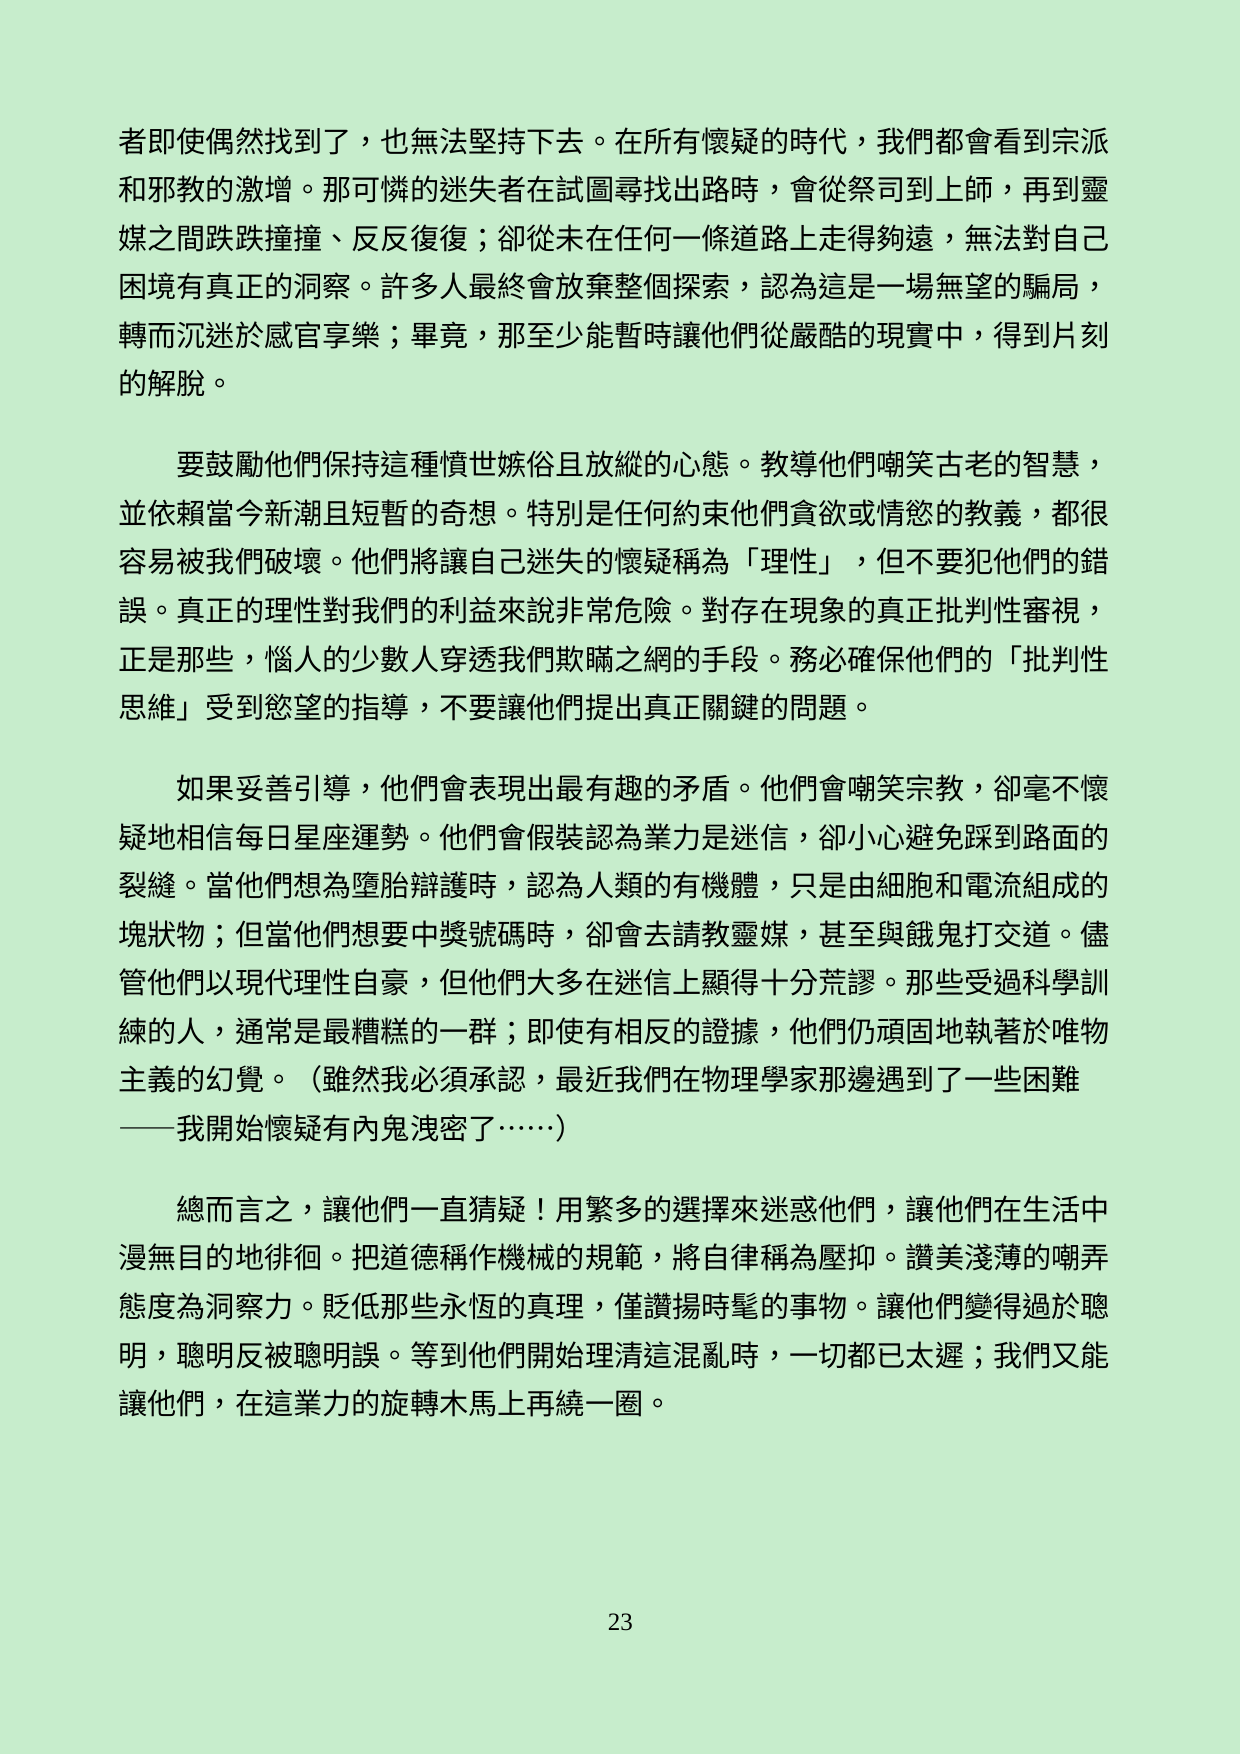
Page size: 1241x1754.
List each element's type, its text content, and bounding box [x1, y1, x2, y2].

text 要鼓勵他們保持這種憤世嫉俗且放縱的心態。教導他們嘲笑古老的智慧，並依賴當今新潮且短暫的奇想。特別是任何約束他們貪欲或情慾的教義，都很容易被我們破壞。他們將讓自己迷失的懷疑稱為「理性」，但不要犯他們的錯誤。真正的理性對我們的利益來說非常危險。對存在現象的真正批判性審視，正是那些，惱人的少數人穿透我們欺瞞之網的手段。務必確保他們的「批判性思維」受到慾望的指導，不要讓他們提出真正關鍵的問題。 [118, 442, 1122, 727]
text 如果妥善引導，他們會表現出最有趣的矛盾。他們會嘲笑宗教，卻毫不懷疑地相信每日星座運勢。他們會假裝認為業力是迷信，卻小心避免踩到路面的裂縫。當他們想為墮胎辯護時，認為人類的有機體，只是由細胞和電流組成的塊狀物；但當他們想要中獎號碼時，卻會去請教靈媒，甚至與餓鬼打交道。儘管他們以現代理性自豪，但他們大多在迷信上顯得十分荒謬。那些受過科學訓練的人，通常是最糟糕的一群；即使有相反的證據，他們仍頑固地執著於唯物主義的幻覺。（雖然我必須承認，最近我們在物理學家那邊遇到了一些困難——我開始懷疑有內鬼洩密了……） [118, 766, 1122, 1148]
text 者即使偶然找到了，也無法堅持下去。在所有懷疑的時代，我們都會看到宗派和邪教的激增。那可憐的迷失者在試圖尋找出路時，會從祭司到上師，再到靈媒之間跌跌撞撞、反反復復；卻從未在任何一條道路上走得夠遠，無法對自己困境有真正的洞察。許多人最終會放棄整個探索，認為這是一場無望的騙局，轉而沉迷於感官享樂；畢竟，那至少能暫時讓他們從嚴酷的現實中，得到片刻的解脫。 [118, 118, 1122, 403]
text 總而言之，讓他們一直猜疑！用繁多的選擇來迷惑他們，讓他們在生活中漫無目的地徘徊。把道德稱作機械的規範，將自律稱為壓抑。讚美淺薄的嘲弄態度為洞察力。貶低那些永恆的真理，僅讚揚時髦的事物。讓他們變得過於聰明，聰明反被聰明誤。等到他們開始理清這混亂時，一切都已太遲；我們又能讓他們，在這業力的旋轉木馬上再繞一圈。 [118, 1186, 1122, 1423]
